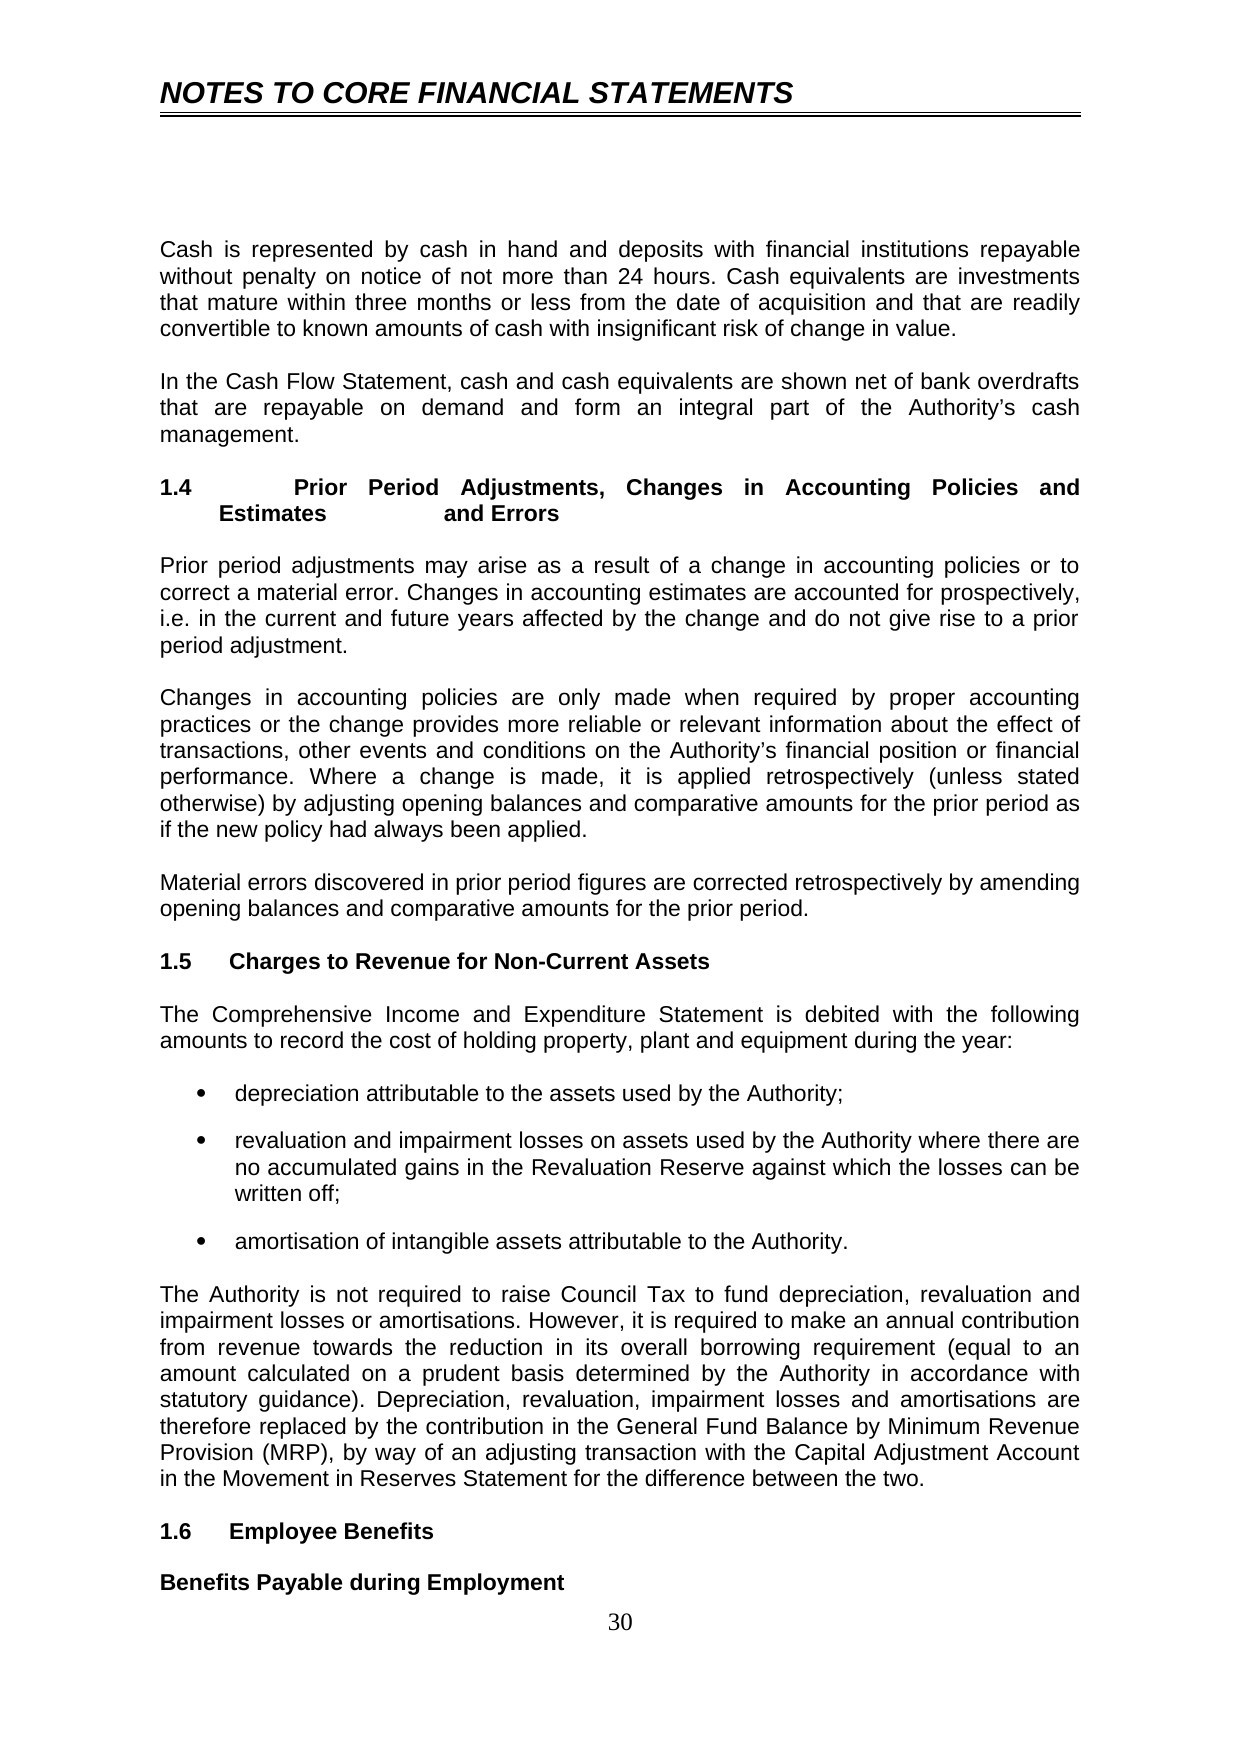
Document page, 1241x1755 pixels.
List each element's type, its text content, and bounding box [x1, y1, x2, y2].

text Changes in accounting policies are only made when required by proper accounting practices or the change provides more reliable or relevant information about the effect of transactions, other events and conditions on the Authority’s financial position or financial performance. Where a change is made, it is applied retrospectively (unless stated otherwise) by adjusting opening balances and comparative amounts for the prior period as if the new policy had always been applied. [159, 684, 1081, 842]
list Prior Period Adjustments, Changes in Accounting Policies and Estimates and Errors [159, 473, 1081, 526]
text Benefits Payable during Employment [159, 1569, 1081, 1595]
list revaluation and impairment losses on assets used by the Authority where there are no accumulated gains in the Revaluation Reserve against which the losses can be written off; [197, 1127, 1081, 1207]
text The Comprehensive Income and Expenditure Statement is debited with the following amounts to record the cost of holding property, plant and equipment during the year: [159, 1001, 1081, 1053]
list amortisation of intangible assets attributable to the Authority. [197, 1228, 1081, 1254]
text Prior period adjustments may arise as a result of a change in accounting policies or to correct a material error. Changes in accounting estimates are accounted for prospectively, i.e. in the current and future years affected by the change and do not give rise to a prior period adjustment. [159, 552, 1081, 658]
text The Authority is not required to raise Council Tax to fund depreciation, revaluation and impairment losses or amortisations. However, it is required to make an annual contribution from revenue towards the reduction in its overall borrowing requirement (equal to an amount calculated on a prudent basis determined by the Authority in accordance with statutory guidance). Depreciation, revaluation, impairment losses and amortisations are therefore replaced by the contribution in the General Fund Balance by Minimum Revenue Provision (MRP), by way of an adjusting transaction with the Capital Adjustment Account in the Movement in Reserves Statement for the difference between the two. [159, 1281, 1081, 1492]
text Cash is represented by cash in hand and deposits with financial institutions repayable without penalty on notice of not more than 24 hours. Cash equivalents are investments that mature within three months or less from the date of acquisition and that are readily convertible to known amounts of cash with insignificant risk of change in value. [159, 236, 1081, 342]
list Charges to Revenue for Non-Current Assets [159, 948, 1081, 974]
list Employee Benefits [159, 1518, 1081, 1544]
text Material errors discovered in prior period figures are corrected retrospectively by amending opening balances and comparative amounts for the prior period. [159, 869, 1081, 921]
text In the Cash Flow Statement, cash and cash equivalents are shown net of bank overdrafts that are repayable on demand and form an integral part of the Authority’s cash management. [159, 368, 1081, 447]
list depreciation attributable to the assets used by the Authority; [197, 1079, 1081, 1106]
